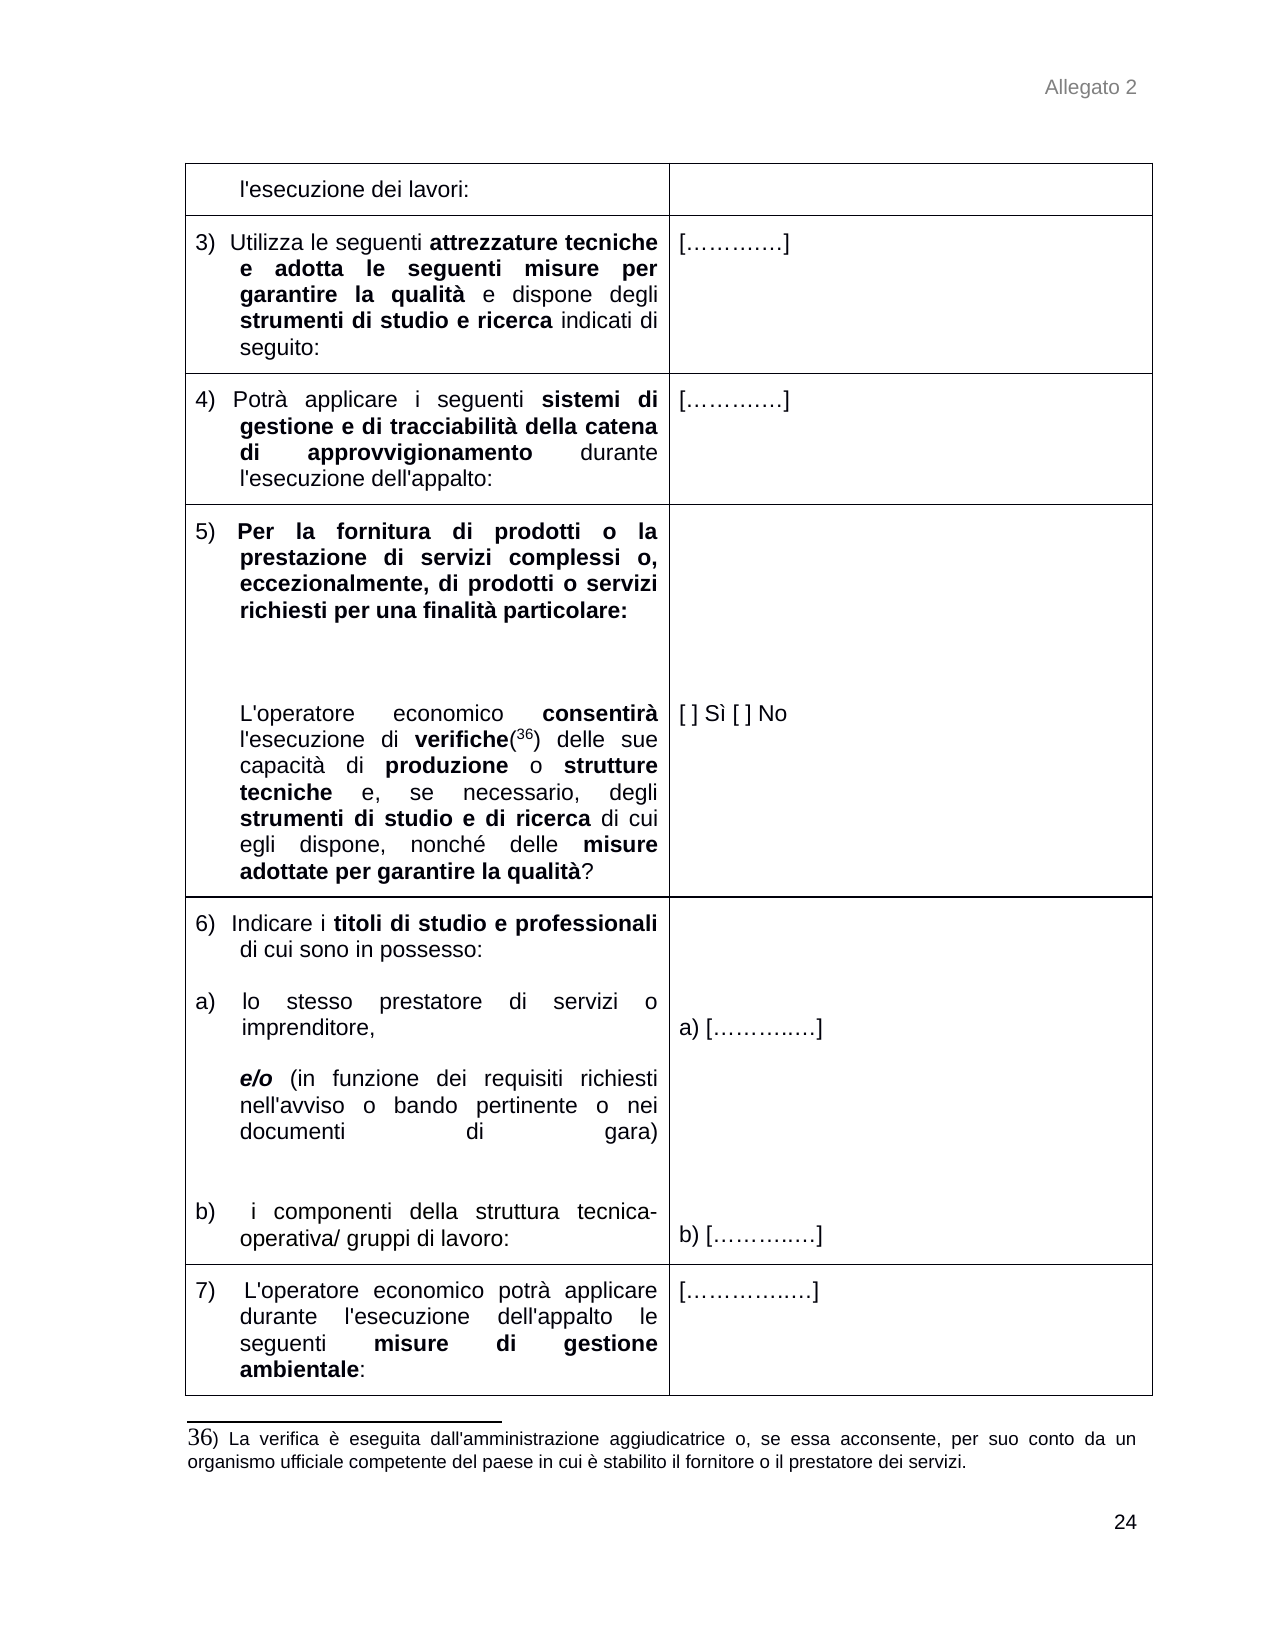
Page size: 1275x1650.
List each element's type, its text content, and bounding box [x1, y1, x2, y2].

table_cell 5) Per la fornitura di prodotti o la prestazione di servizi complessi o, eccezionalmente, di prodotti o servizi richiesti per una finalità particolare: L'operatore economico consentirà l'esecuzione di verifiche() delle sue capacità di produzione o strutture tecniche e, se necessario, degli strumenti di studio e di ricerca di cui egli dispone, nonché delle misure adottate per garantire la qualità? [186, 505, 669, 896]
table_cell 3) Utilizza le seguenti attrezzature tecniche e adotta le seguenti misure per garantire la qualità e dispone degli strumenti di studio e ricerca indicati di seguito: [186, 216, 669, 373]
table_cell a) [………..…] b) [………..…] [670, 898, 1152, 1263]
table_cell [ ] Sì [ ] No [670, 505, 1152, 896]
table_cell [……….…] [670, 374, 1152, 504]
table_cell 4) Potrà applicare i seguenti sistemi di gestione e di tracciabilità della catena di approvvigionamento durante l'esecuzione dell'appalto: [186, 374, 669, 504]
table_cell [……….…] [670, 216, 1152, 373]
table_cell 7) L'operatore economico potrà applicare durante l'esecuzione dell'appalto le seguenti misure di gestione ambientale: [186, 1265, 669, 1395]
table_cell [670, 164, 1152, 215]
table_cell […………..…] [670, 1265, 1152, 1395]
table_cell 6) Indicare i titoli di studio e professionali di cui sono in possesso: a) lo stesso prestatore di servizi o imprenditore, e/o (in funzione dei requisiti richiesti nell'avviso o bando pertinente o nei documenti di gara) b) i componenti della struttura tecnica-operativa/ gruppi di lavoro: [186, 898, 669, 1263]
table_cell l'esecuzione dei lavori: [186, 164, 669, 215]
